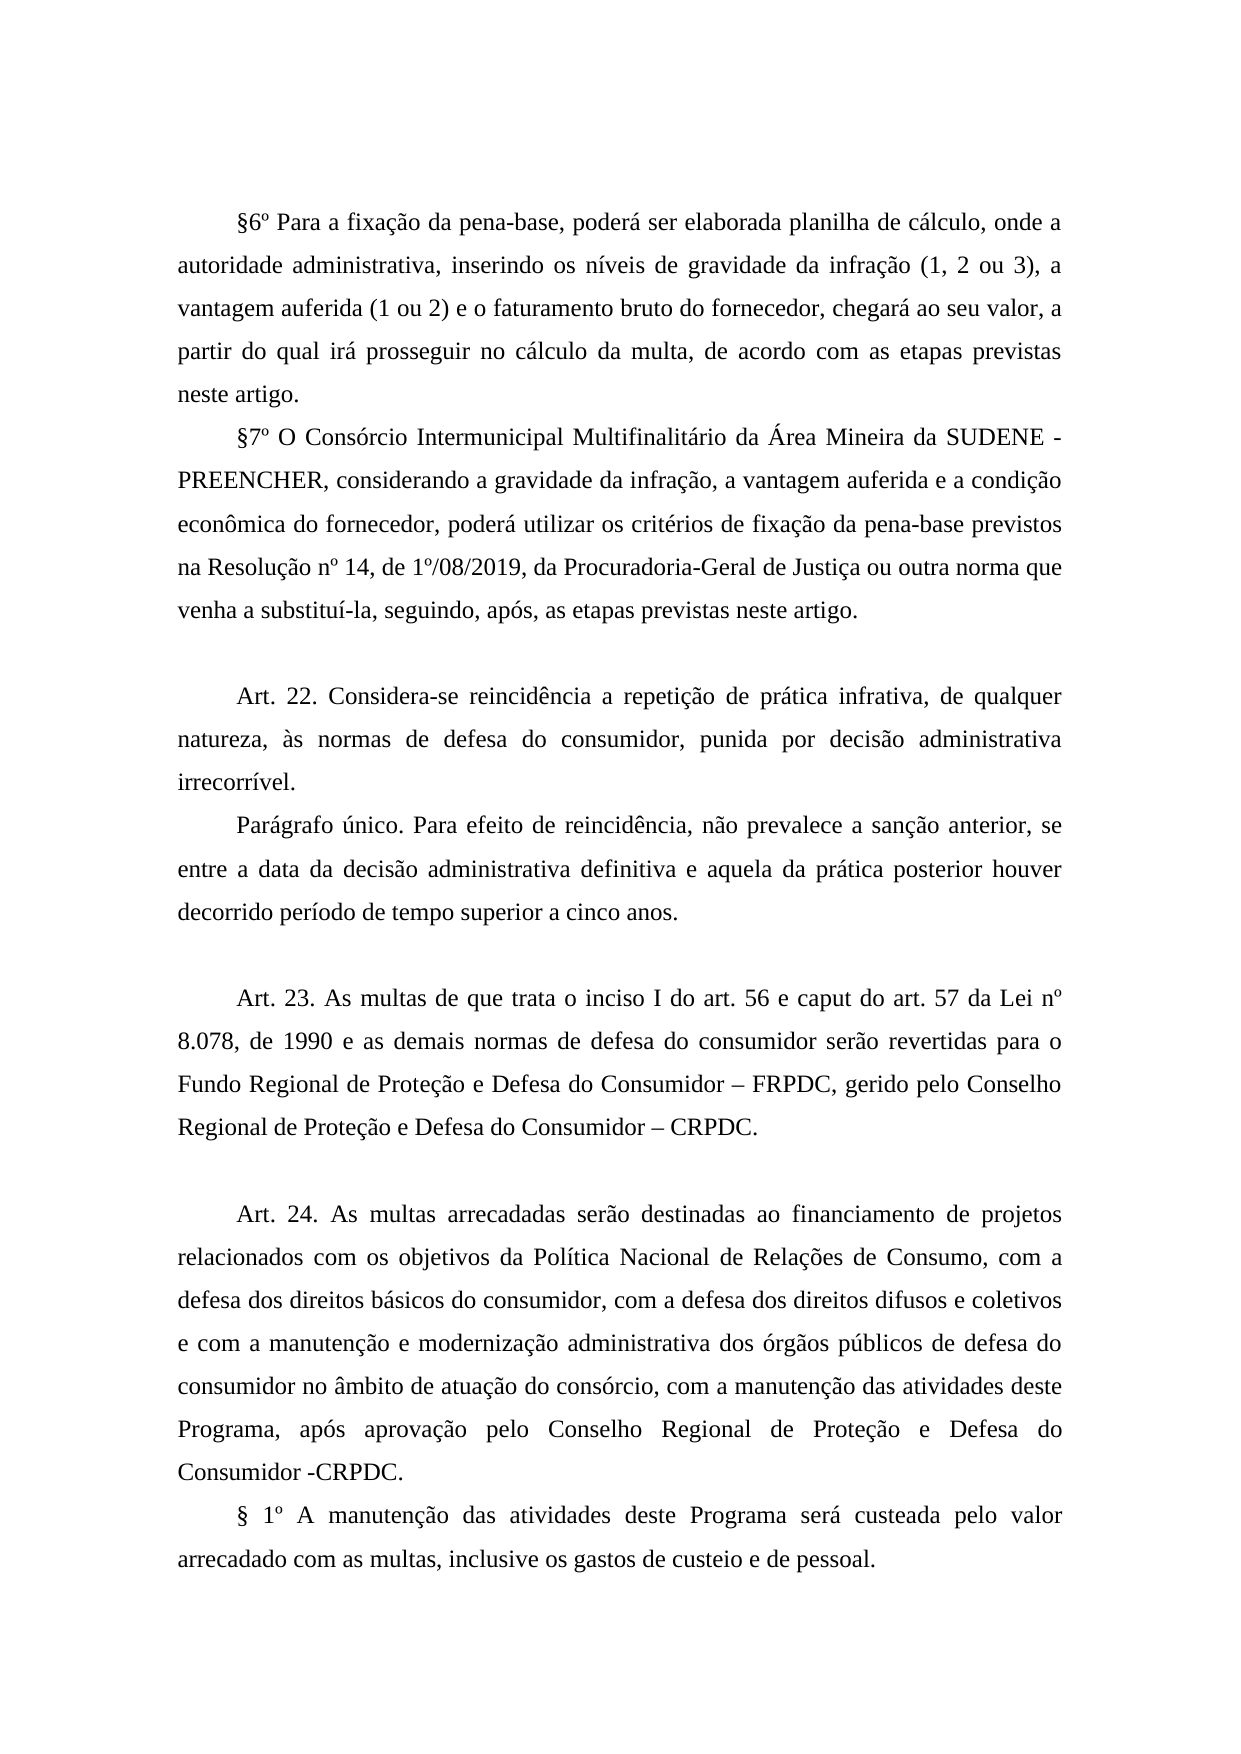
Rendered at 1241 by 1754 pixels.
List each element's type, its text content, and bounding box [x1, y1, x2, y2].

text Art. 24. As multas arrecadadas serão destinadas ao financiamento de projetos relacionados com os objetivos da Política Nacional de Relações de Consumo, com a defesa dos direitos básicos do consumidor, com a defesa dos direitos difusos e coletivos e com a manutenção e modernização administrativa dos órgãos públicos de defesa do consumidor no âmbito de atuação do consórcio, com a manutenção das atividades deste Programa, após aprovação pelo Conselho Regional de Proteção e Defesa do Consumidor -CRPDC. [177, 1199, 1063, 1486]
text Art. 23. As multas de que trata o inciso I do art. 56 e caput do art. 57 da Lei nº 8.078, de 1990 e as demais normas de defesa do consumidor serão revertidas para o Fundo Regional de Proteção e Defesa do Consumidor – FRPDC, gerido pelo Conselho Regional de Proteção e Defesa do Consumidor – CRPDC. [177, 983, 1063, 1141]
text Art. 22. Considera-se reincidência a repetição de prática infrativa, de qualquer natureza, às normas de defesa do consumidor, punida por decisão administrativa irrecorrível. [177, 681, 1063, 796]
text §6º Para a fixação da pena-base, poderá ser elaborada planilha de cálculo, onde a autoridade administrativa, inserindo os níveis de gravidade da infração (1, 2 ou 3), a vantagem auferida (1 ou 2) e o faturamento bruto do fornecedor, chegará ao seu valor, a partir do qual irá prosseguir no cálculo da multa, de acordo com as etapas previstas neste artigo. [177, 207, 1063, 408]
text Parágrafo único. Para efeito de reincidência, não prevalece a sanção anterior, se entre a data da decisão administrativa definitiva e aquela da prática posterior houver decorrido período de tempo superior a cinco anos. [177, 811, 1063, 926]
text §7º O Consórcio Intermunicipal Multifinalitário da Área Mineira da SUDENE - PREENCHER, considerando a gravidade da infração, a vantagem auferida e a condição econômica do fornecedor, poderá utilizar os critérios de fixação da pena-base previstos na Resolução nº 14, de 1º/08/2019, da Procuradoria-Geral de Justiça ou outra norma que venha a substituí-la, seguindo, após, as etapas previstas neste artigo. [177, 422, 1063, 624]
text § 1º A manutenção das atividades deste Programa será custeada pelo valor arrecadado com as multas, inclusive os gastos de custeio e de pessoal. [177, 1501, 1063, 1572]
